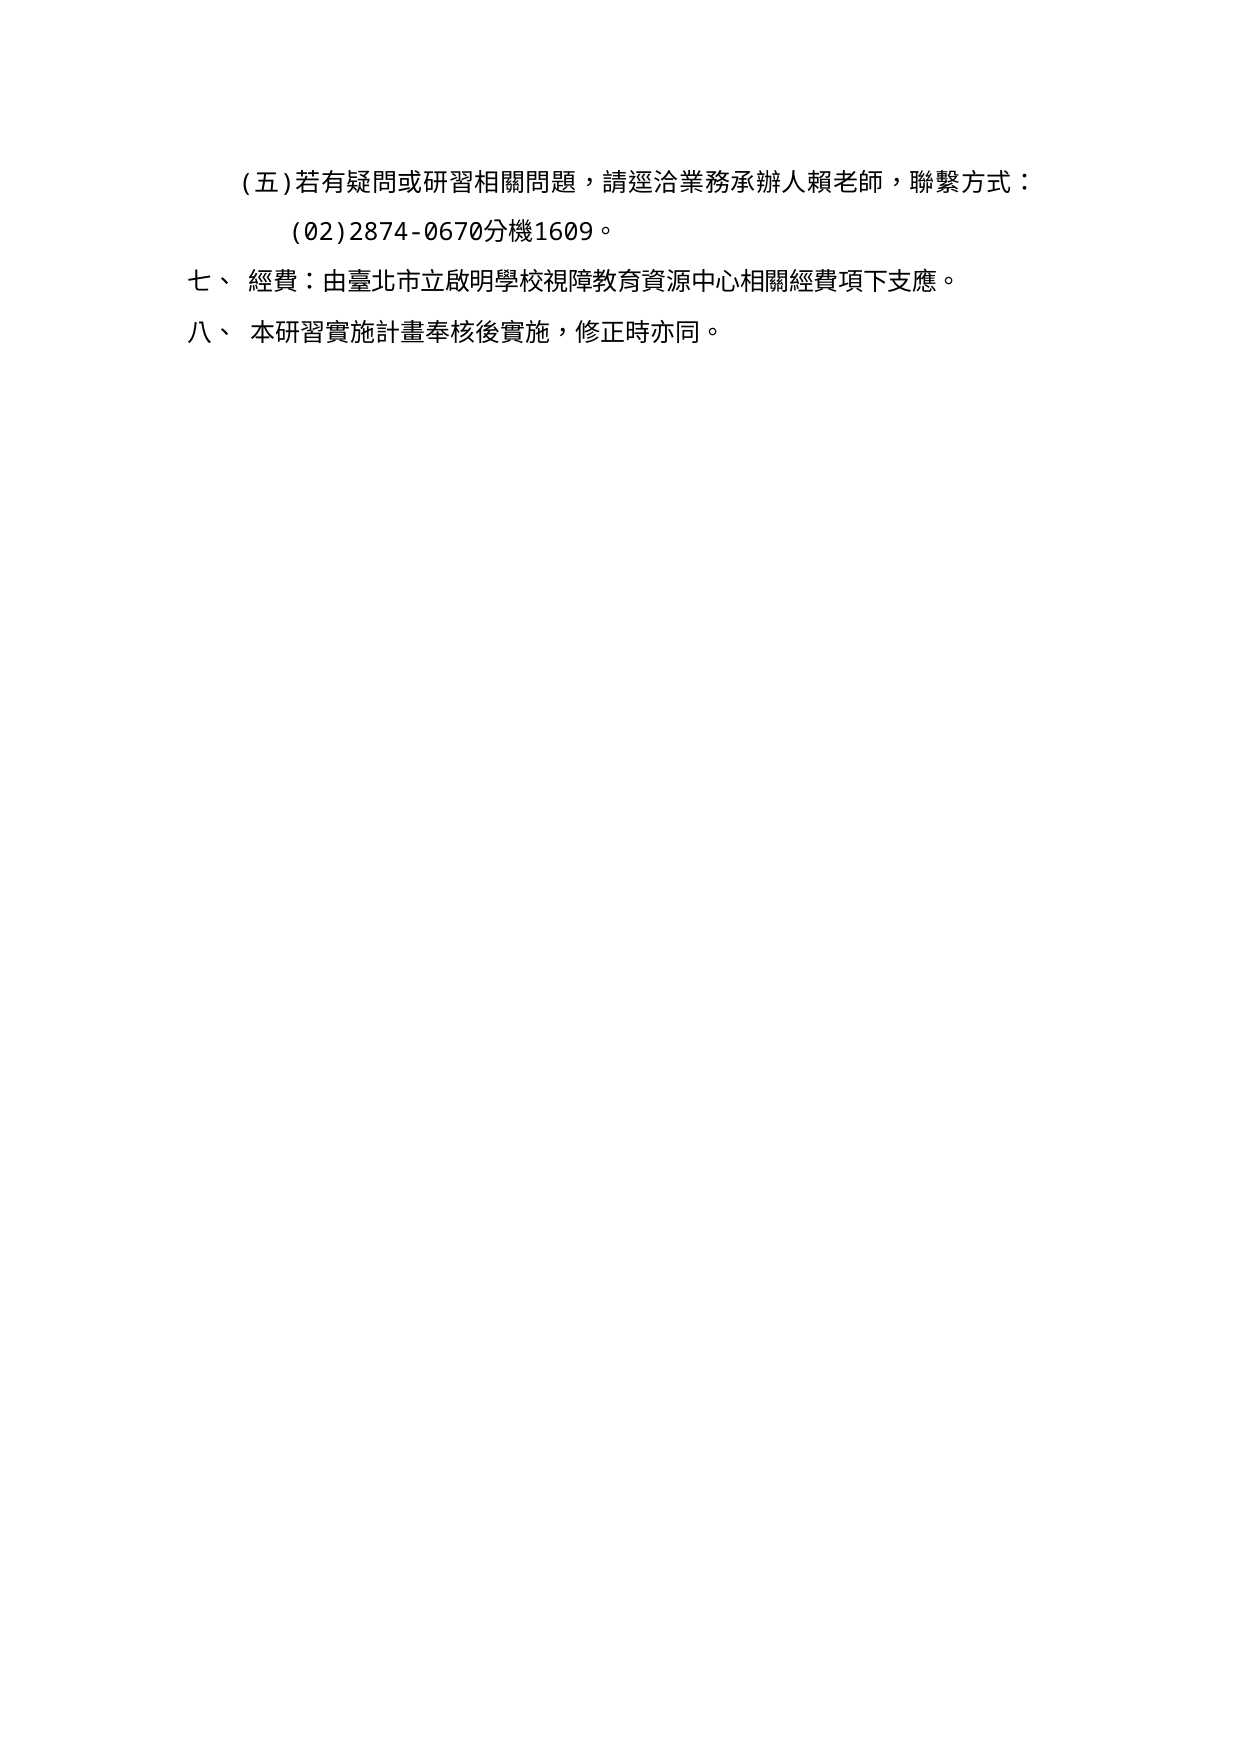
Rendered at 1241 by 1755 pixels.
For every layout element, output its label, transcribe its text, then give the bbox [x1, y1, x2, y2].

text 七、 經費：由臺北市立啟明學校視障教育資源中心相關經費項下支應。八、 本研習實施計畫奉核後實施，修正時亦同。 [187, 262, 972, 348]
text (02)2874-0670分機1609。 [288, 212, 1093, 248]
text (五)若有疑問或研習相關問題，請逕洽業務承辦人賴老師，聯繫方式： [238, 162, 1093, 198]
